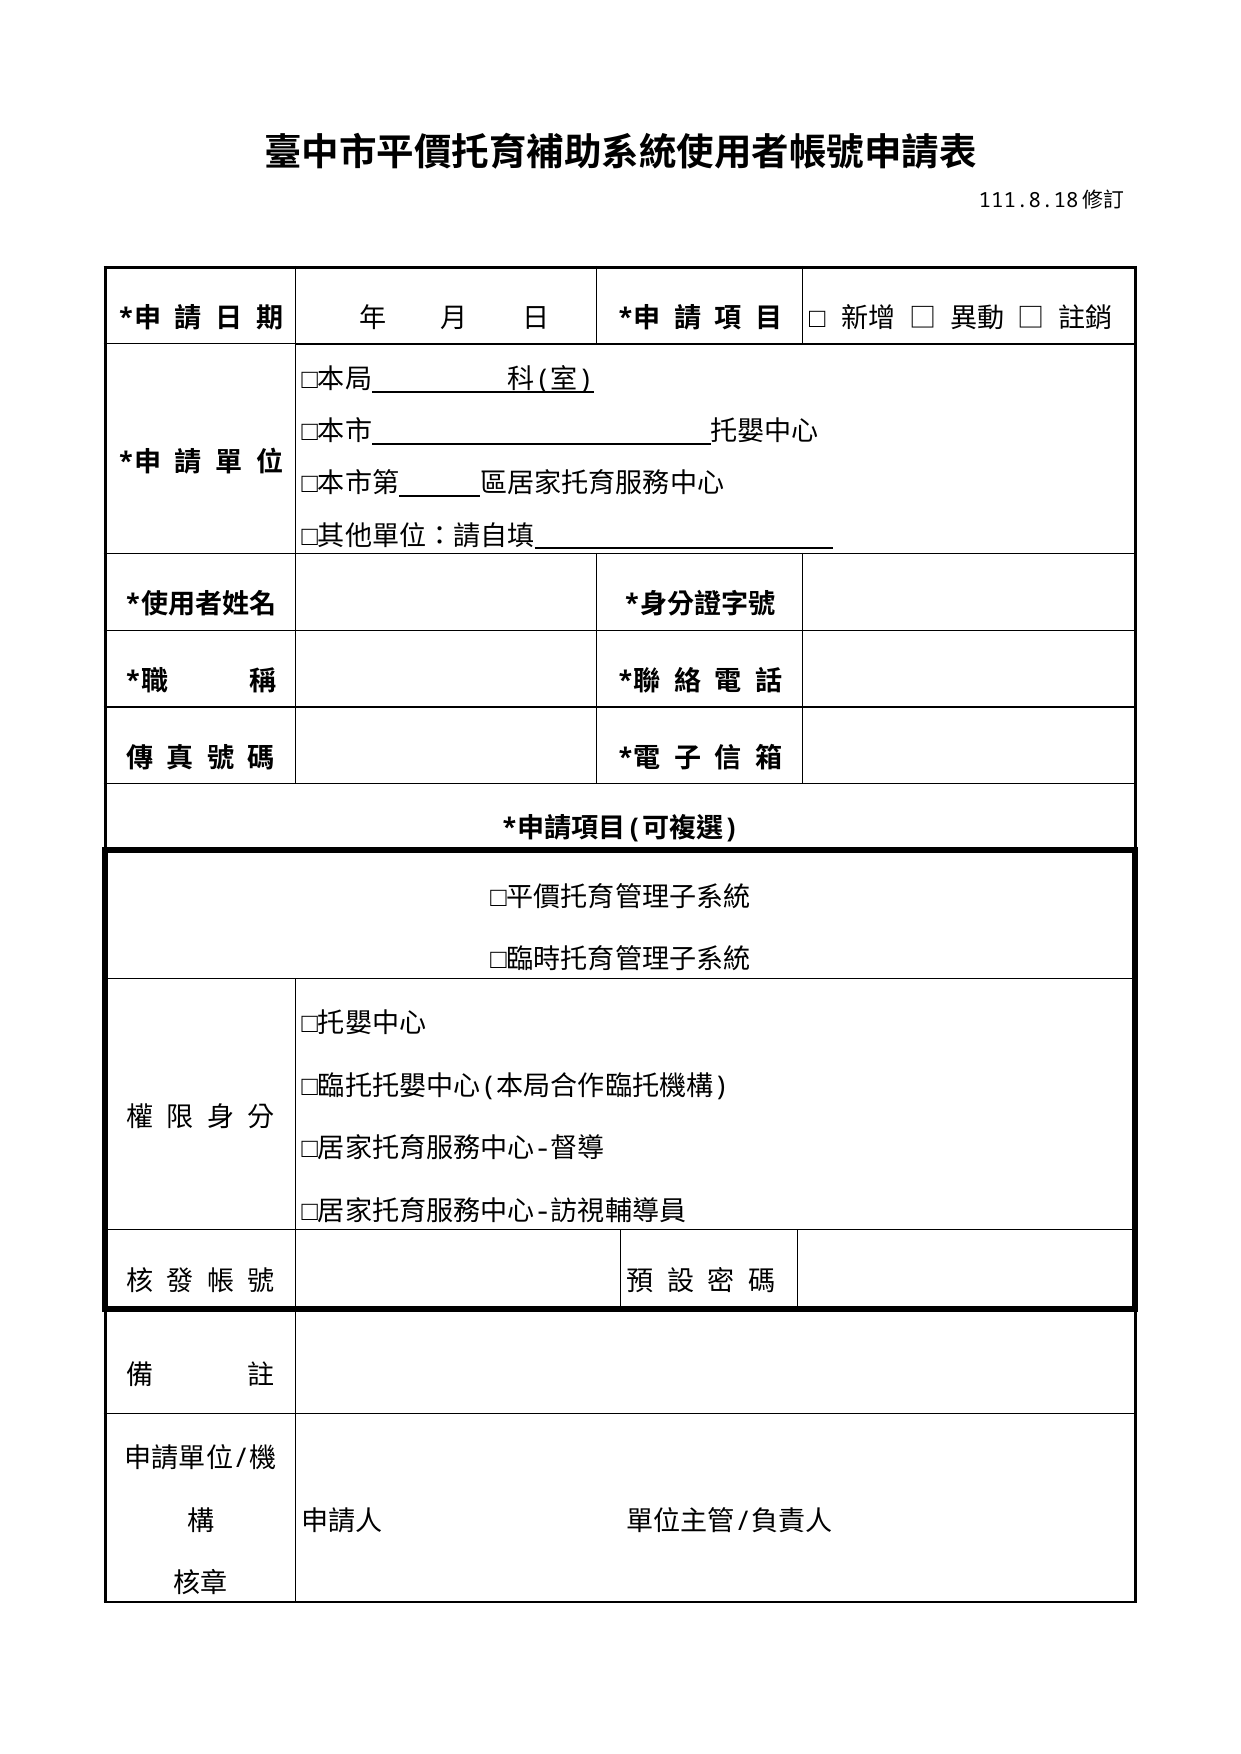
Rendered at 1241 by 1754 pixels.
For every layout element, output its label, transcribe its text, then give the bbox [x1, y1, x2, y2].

table_cell [296, 1230, 620, 1306]
table_cell □本局 科(室) □本市 托嬰中心 □本市第 區居家托育服務中心 □其他單位：請自填 [296, 345, 1134, 553]
table_cell *聯 絡 電 話 [597, 631, 802, 706]
table_cell *申 請 單 位 [107, 344, 295, 553]
table_cell 預 設 密 碼 [621, 1230, 797, 1306]
table_header *申 請 項 目 [597, 269, 802, 342]
table_cell 核 發 帳 號 [108, 1230, 295, 1306]
table_header *申 請 日 期 [107, 269, 295, 342]
table_cell *職 稱 [107, 631, 295, 706]
table_cell 傳 真 號 碼 [107, 708, 295, 783]
table_cell [296, 554, 596, 630]
table_header 年 月 日 [296, 269, 596, 342]
table_cell [296, 631, 596, 706]
table_cell □平價托育管理子系統 □臨時托育管理子系統 [108, 853, 1132, 978]
text 111.8.18修訂 [978, 191, 1129, 212]
table_cell *身分證字號 [597, 554, 802, 630]
table_cell [803, 708, 1134, 783]
table_cell *申請項目(可複選) [107, 784, 1134, 847]
table_cell □托嬰中心 □臨托托嬰中心(本局合作臨托機構) □居家托育服務中心-督導 □居家托育服務中心-訪視輔導員 [296, 979, 1132, 1229]
table_cell *使用者姓名 [107, 554, 295, 630]
table_cell 申請人 單位主管/負責人 [296, 1414, 1134, 1601]
table_cell [803, 631, 1134, 706]
table_cell [296, 708, 596, 783]
table_cell *電 子 信 箱 [597, 708, 802, 783]
table_cell 申請單位/機構 核章 [107, 1414, 295, 1601]
table_cell [296, 1312, 1134, 1413]
text 臺中市平價托育補助系統使用者帳號申請表 [94, 107, 1146, 169]
table_cell [803, 554, 1134, 630]
table_header □ 新增 □ 異動 □ 註銷 [803, 269, 1134, 342]
table_cell 備 註 [107, 1312, 295, 1413]
table_cell 權 限 身 分 [108, 979, 295, 1229]
table_cell [798, 1230, 1132, 1306]
